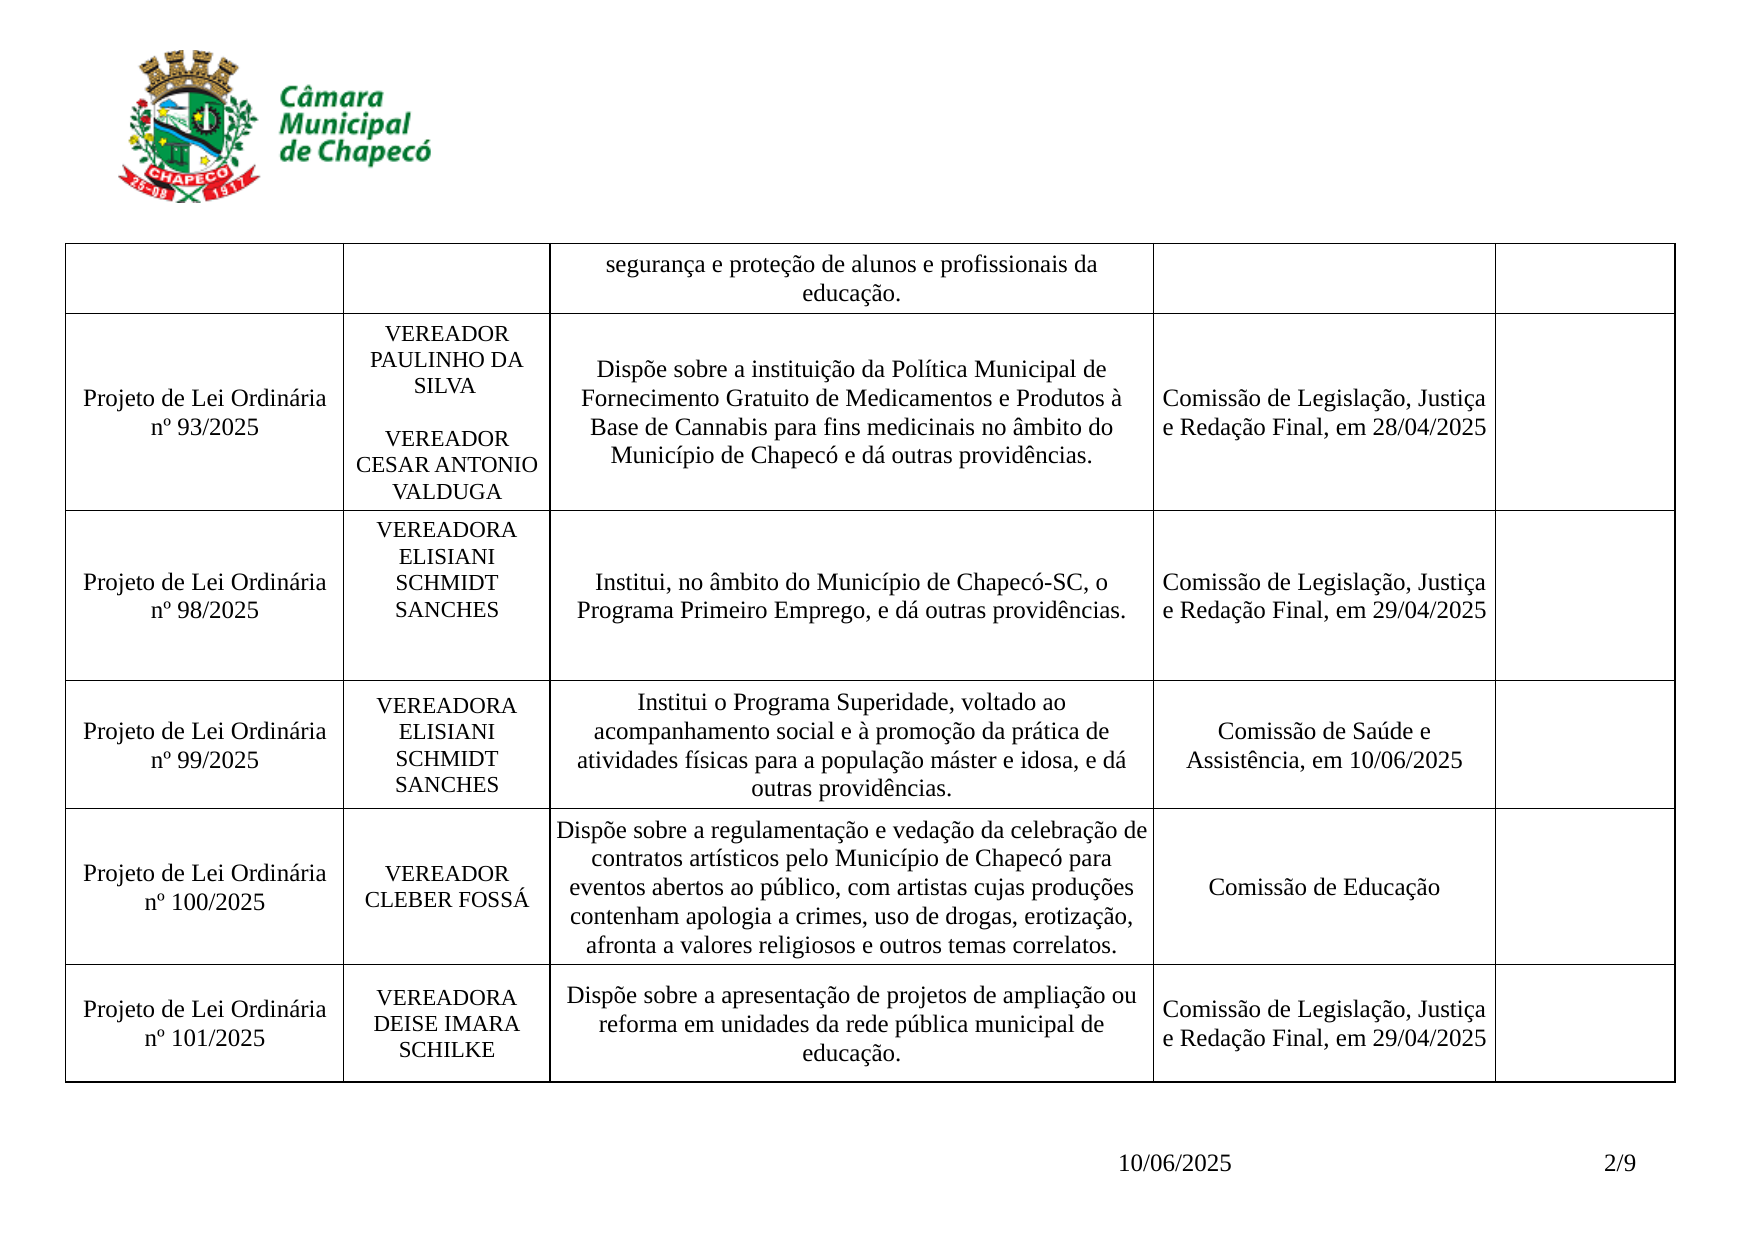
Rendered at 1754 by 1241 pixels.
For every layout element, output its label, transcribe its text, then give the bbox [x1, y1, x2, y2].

table_cell Dispõe sobre a instituição da Política Municipal de Fornecimento Gratuito de Medicamentos e Produtos à Base de Cannabis para fins medicinais no âmbito do Município de Chapecó e dá outras providências. [551, 314, 1153, 510]
table_cell [1496, 314, 1674, 510]
table_cell [1496, 681, 1674, 808]
table_cell [1496, 511, 1674, 680]
table_cell Institui, no âmbito do Município de Chapecó-SC, o Programa Primeiro Emprego, e dá outras providências. [551, 511, 1153, 680]
table_cell [1496, 965, 1674, 1081]
picture [118, 50, 431, 203]
table_cell Institui o Programa Superidade, voltado ao acompanhamento social e à promoção da prática de atividades físicas para a população máster e idosa, e dá outras providências. [551, 681, 1153, 808]
table_cell segurança e proteção de alunos e profissionais da educação. [551, 244, 1153, 313]
table_cell VEREADORA DEISE IMARA SCHILKE [344, 965, 549, 1081]
table_cell VEREADORA ELISIANI SCHMIDT SANCHES [344, 511, 549, 680]
table_cell [344, 244, 549, 313]
table_cell Dispõe sobre a apresentação de projetos de ampliação ou reforma em unidades da rede pública municipal de educação. [551, 965, 1153, 1081]
table_cell Projeto de Lei Ordinária nº 100/2025 [66, 809, 343, 964]
table_cell VEREADOR CLEBER FOSSÁ [344, 809, 549, 964]
table_cell [1496, 809, 1674, 964]
table_cell Projeto de Lei Ordinária nº 98/2025 [66, 511, 343, 680]
table_cell Comissão de Educação [1154, 809, 1495, 964]
table_cell [66, 244, 343, 313]
table_cell Comissão de Legislação, Justiça e Redação Final, em 29/04/2025 [1154, 511, 1495, 680]
table_cell Dispõe sobre a regulamentação e vedação da celebração de contratos artísticos pelo Município de Chapecó para eventos abertos ao público, com artistas cujas produções contenham apologia a crimes, uso de drogas, erotização, afronta a valores religiosos e outros temas correlatos. [551, 809, 1153, 964]
table_cell Comissão de Legislação, Justiça e Redação Final, em 28/04/2025 [1154, 314, 1495, 510]
table_cell [1154, 244, 1495, 313]
table_cell VEREADORA ELISIANI SCHMIDT SANCHES [344, 681, 549, 808]
table_cell Comissão de Legislação, Justiça e Redação Final, em 29/04/2025 [1154, 965, 1495, 1081]
table_cell Comissão de Saúde e Assistência, em 10/06/2025 [1154, 681, 1495, 808]
table_cell Projeto de Lei Ordinária nº 101/2025 [66, 965, 343, 1081]
table_cell [1496, 244, 1674, 313]
table_cell VEREADOR PAULINHO DA SILVA VEREADOR CESAR ANTONIO VALDUGA [344, 314, 549, 510]
table_cell Projeto de Lei Ordinária nº 93/2025 [66, 314, 343, 510]
table_cell Projeto de Lei Ordinária nº 99/2025 [66, 681, 343, 808]
